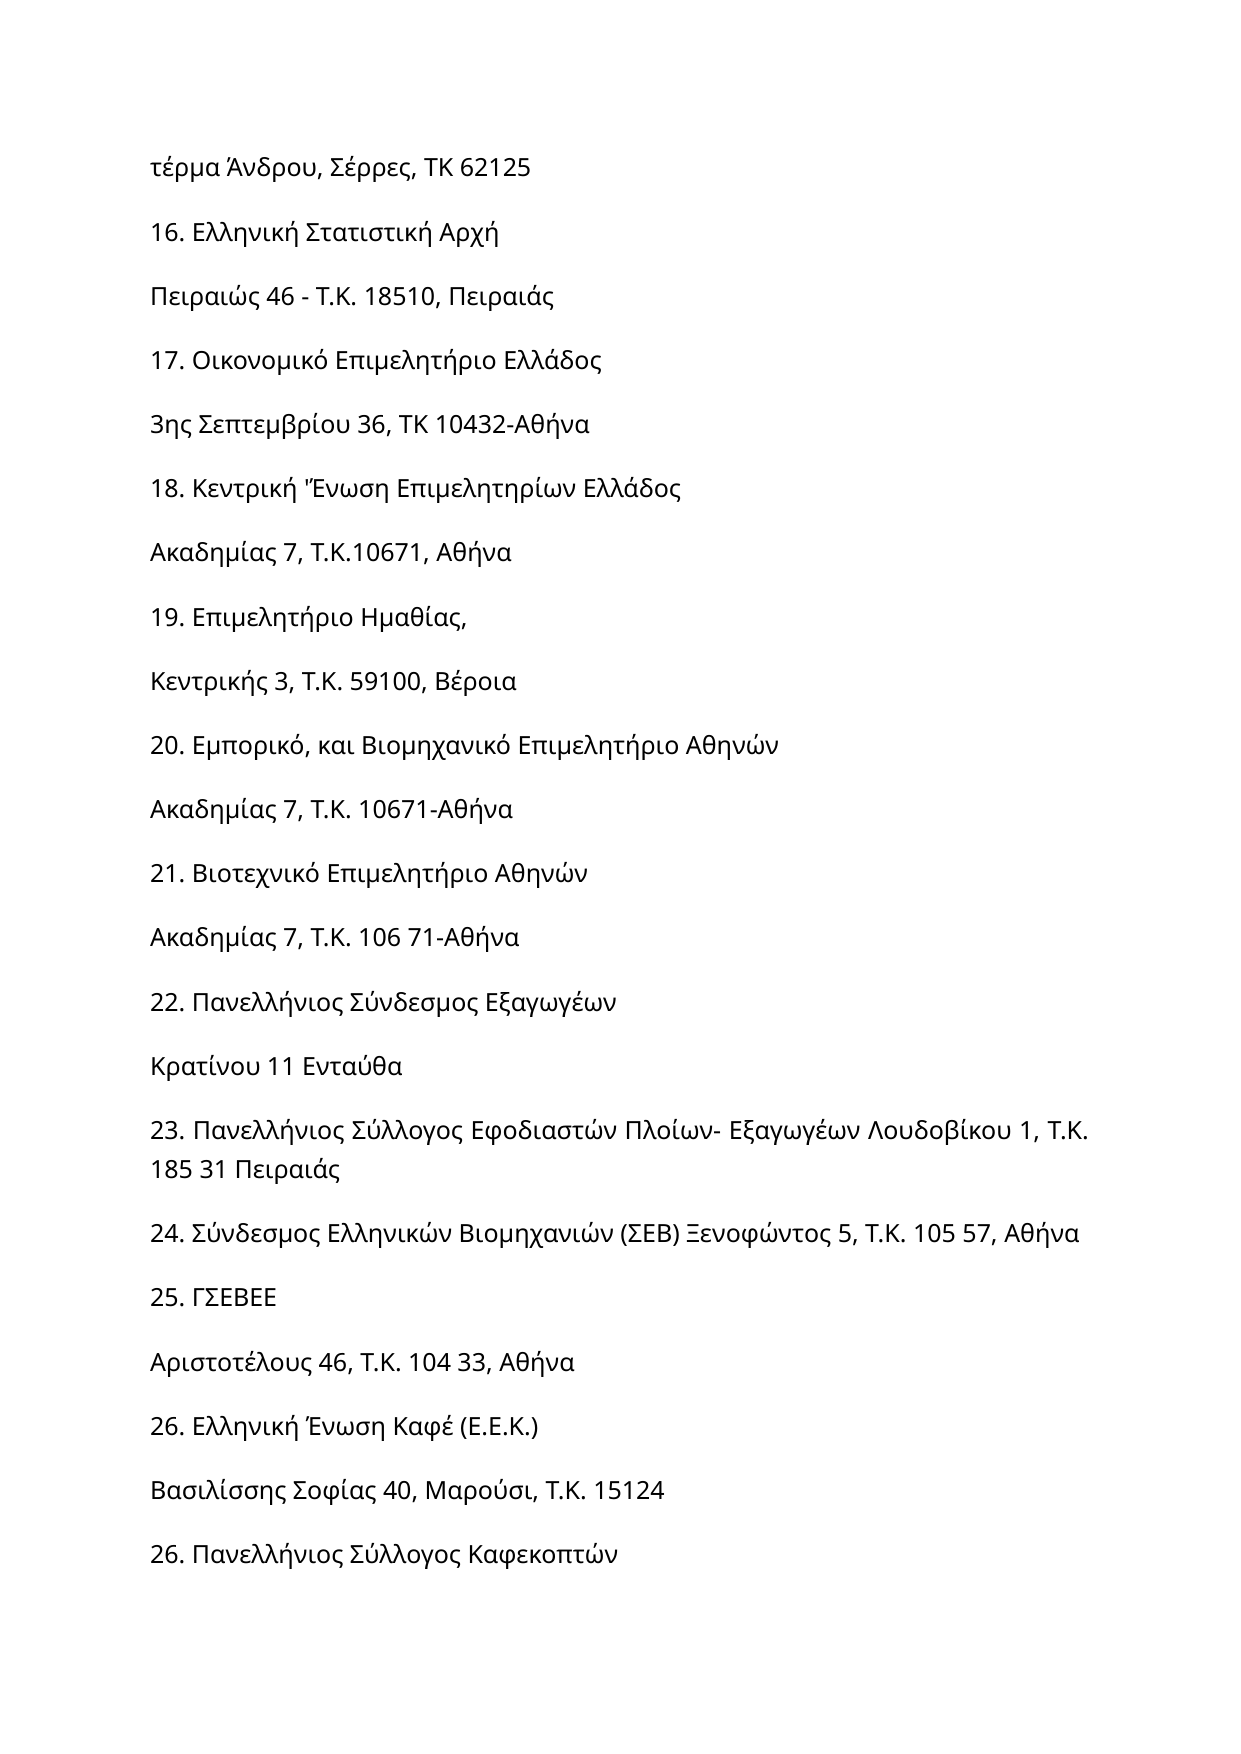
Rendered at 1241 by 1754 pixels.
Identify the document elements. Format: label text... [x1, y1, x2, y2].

text Βασιλίσσης Σοφίας 40, Μαρούσι, Τ.Κ. 15124 [150, 1472, 1090, 1507]
text 21. Βιοτεχνικό Επιμελητήριο Αθηνών [150, 856, 1090, 890]
text 17. Οικονομικό Επιμελητήριο Ελλάδος [150, 342, 1090, 377]
text 3ης Σεπτεμβρίου 36, ΤΚ 10432-Αθήνα [150, 407, 1090, 441]
text 24. Σύνδεσμος Ελληνικών Βιομηχανιών (ΣΕΒ) Ξενοφώντος 5, Τ.Κ. 105 57, Αθήνα [150, 1216, 1090, 1250]
text 19. Επιμελητήριο Ημαθίας, [150, 599, 1090, 633]
text Ακαδημίας 7, Τ.Κ. 106 71-Αθήνα [150, 920, 1090, 954]
text 25. ΓΣΕΒΕΕ [150, 1280, 1090, 1314]
text Κρατίνου 11 Ενταύθα [150, 1048, 1090, 1082]
text 26. Πανελλήνιος Σύλλογος Καφεκοπτών [150, 1537, 1090, 1571]
text Πειραιώς 46 - Τ.Κ. 18510, Πειραιάς [150, 278, 1090, 312]
text 20. Εμπορικό, και Βιομηχανικό Επιμελητήριο Αθηνών [150, 727, 1090, 762]
text 26. Ελληνική Ένωση Καφέ (Ε.Ε.Κ.) [150, 1408, 1090, 1442]
text Κεντρικής 3, Τ.Κ. 59100, Βέροια [150, 663, 1090, 697]
text 23. Πανελλήνιος Σύλλογος Εφοδιαστών Πλοίων- Εξαγωγέων Λουδοβίκου 1, Τ.Κ. 185 31 Πειραιάς [150, 1112, 1090, 1186]
text Ακαδημίας 7, Τ.Κ. 10671-Αθήνα [150, 792, 1090, 826]
text Αριστοτέλους 46, Τ.Κ. 104 33, Αθήνα [150, 1344, 1090, 1378]
text Ακαδημίας 7, T.K.10671, Αθήνα [150, 535, 1090, 569]
text 16. Ελληνική Στατιστική Αρχή [150, 214, 1090, 248]
text 22. Πανελλήνιος Σύνδεσμος Εξαγωγέων [150, 984, 1090, 1018]
text 18. Κεντρική 'Ένωση Επιμελητηρίων Ελλάδος [150, 471, 1090, 505]
text τέρμα Άνδρου, Σέρρες, ΤΚ 62125 [150, 150, 1090, 184]
